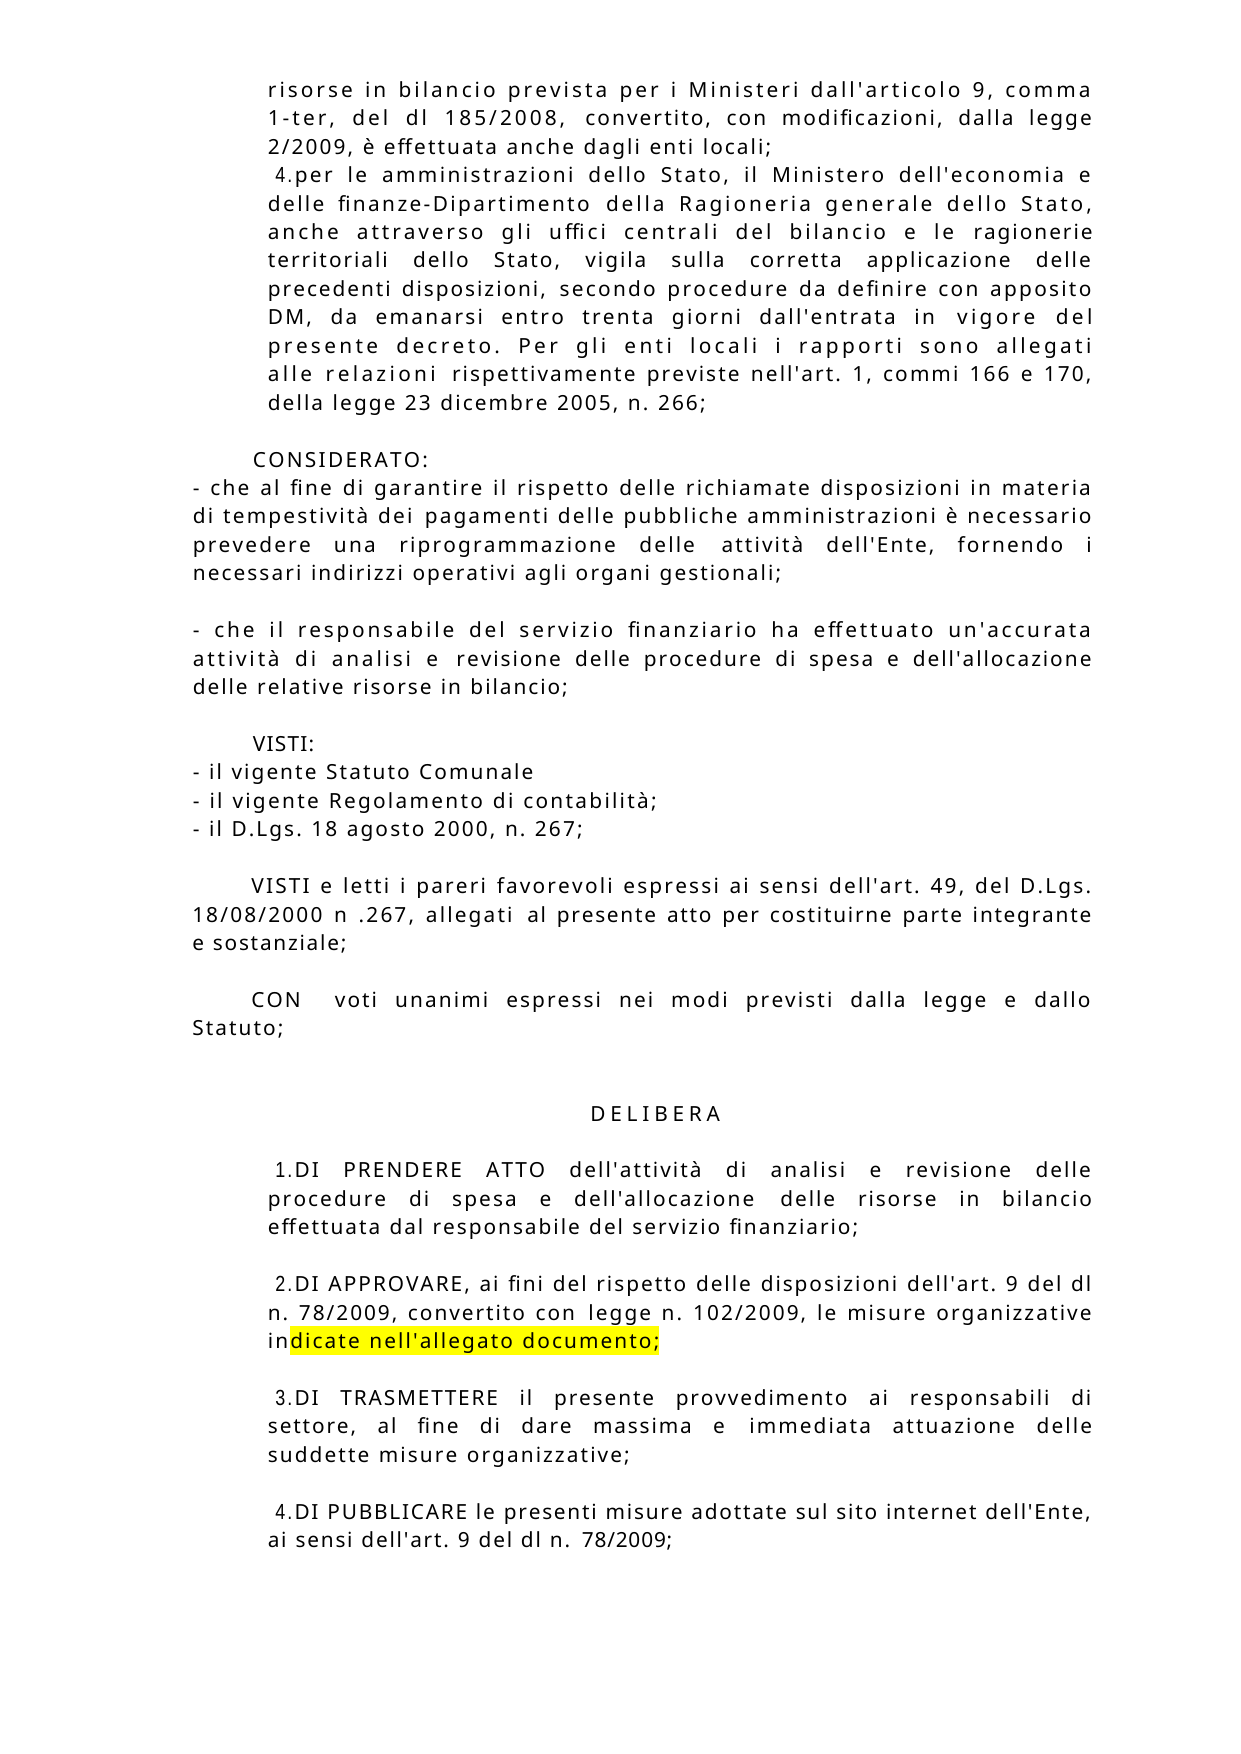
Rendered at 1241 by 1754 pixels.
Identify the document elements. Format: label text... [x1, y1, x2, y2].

list DI PUBBLICARE le presenti misure adottate sul sito internet dell'Ente, ai sensi dell'art. 9 del dl n. 78/2009; [193, 1497, 1092, 1554]
list DI PRENDERE ATTO dell'attività di analisi e revisione delle procedure di spesa e dell'allocazione delle risorse in bilancio effettuata dal responsabile del servizio finanziario; [193, 1156, 1092, 1241]
text VISTI: [253, 729, 1092, 757]
text - il vigente Statuto Comunale [193, 757, 1092, 786]
text - il D.Lgs. 18 agosto 2000, n. 267; [193, 814, 930, 843]
text VISTI e letti i pareri favorevoli espressi ai sensi dell'art. 49, del D.Lgs. 18/08/2000 n .267, allegati al presente atto per costituirne parte integrante e sostanziale; [192, 871, 1092, 957]
text - che il responsabile del servizio finanziario ha effettuato un'accurata attività di analisi e revisione delle procedure di spesa e dell'allocazione delle relative risorse in bilancio; [193, 615, 1092, 701]
text - che al fine di garantire il rispetto delle richiamate disposizioni in materia di tempestività dei pagamenti delle pubbliche amministrazioni è necessario prevedere una riprogrammazione delle attività dell'Ente, fornendo i necessari indirizzi operativi agli organi gestionali; [193, 473, 1092, 587]
list per le amministrazioni dello Stato, il Ministero dell'economia e delle finanze-Dipartimento della Ragioneria generale dello Stato, anche attraverso gli uffici centrali del bilancio e le ragionerie territoriali dello Stato, vigila sulla corretta applicazione delle precedenti disposizioni, secondo procedure da definire con apposito DM, da emanarsi entro trenta giorni dall'entrata in vigore del presente decreto. Per gli enti locali i rapporti sono allegati alle relazioni rispettivamente previste nell'art. 1, commi 166 e 170, della legge 23 dicembre 2005, n. 266; [193, 160, 1092, 416]
list DI APPROVARE, ai fini del rispetto delle disposizioni dell'art. 9 del dl n. 78/2009, convertito con legge n. 102/2009, le misure organizzative indicate nell'allegato documento; [193, 1269, 1092, 1355]
list risorse in bilancio prevista per i Ministeri dall'articolo 9, comma 1-ter, del dl 185/2008, convertito, con modificazioni, dalla legge 2/2009, è effettuata anche dagli enti locali; [193, 75, 1092, 160]
text DELIBERA [590, 1099, 1092, 1127]
text CON voti unanimi espressi nei modi previsti dalla legge e dallo Statuto; [192, 985, 1092, 1042]
text CONSIDERATO: [253, 445, 1092, 473]
text - il vigente Regolamento di contabilità; [193, 786, 1092, 814]
list DI TRASMETTERE il presente provvedimento ai responsabili di settore, al fine di dare massima e immediata attuazione delle suddette misure organizzative; [193, 1383, 1092, 1468]
